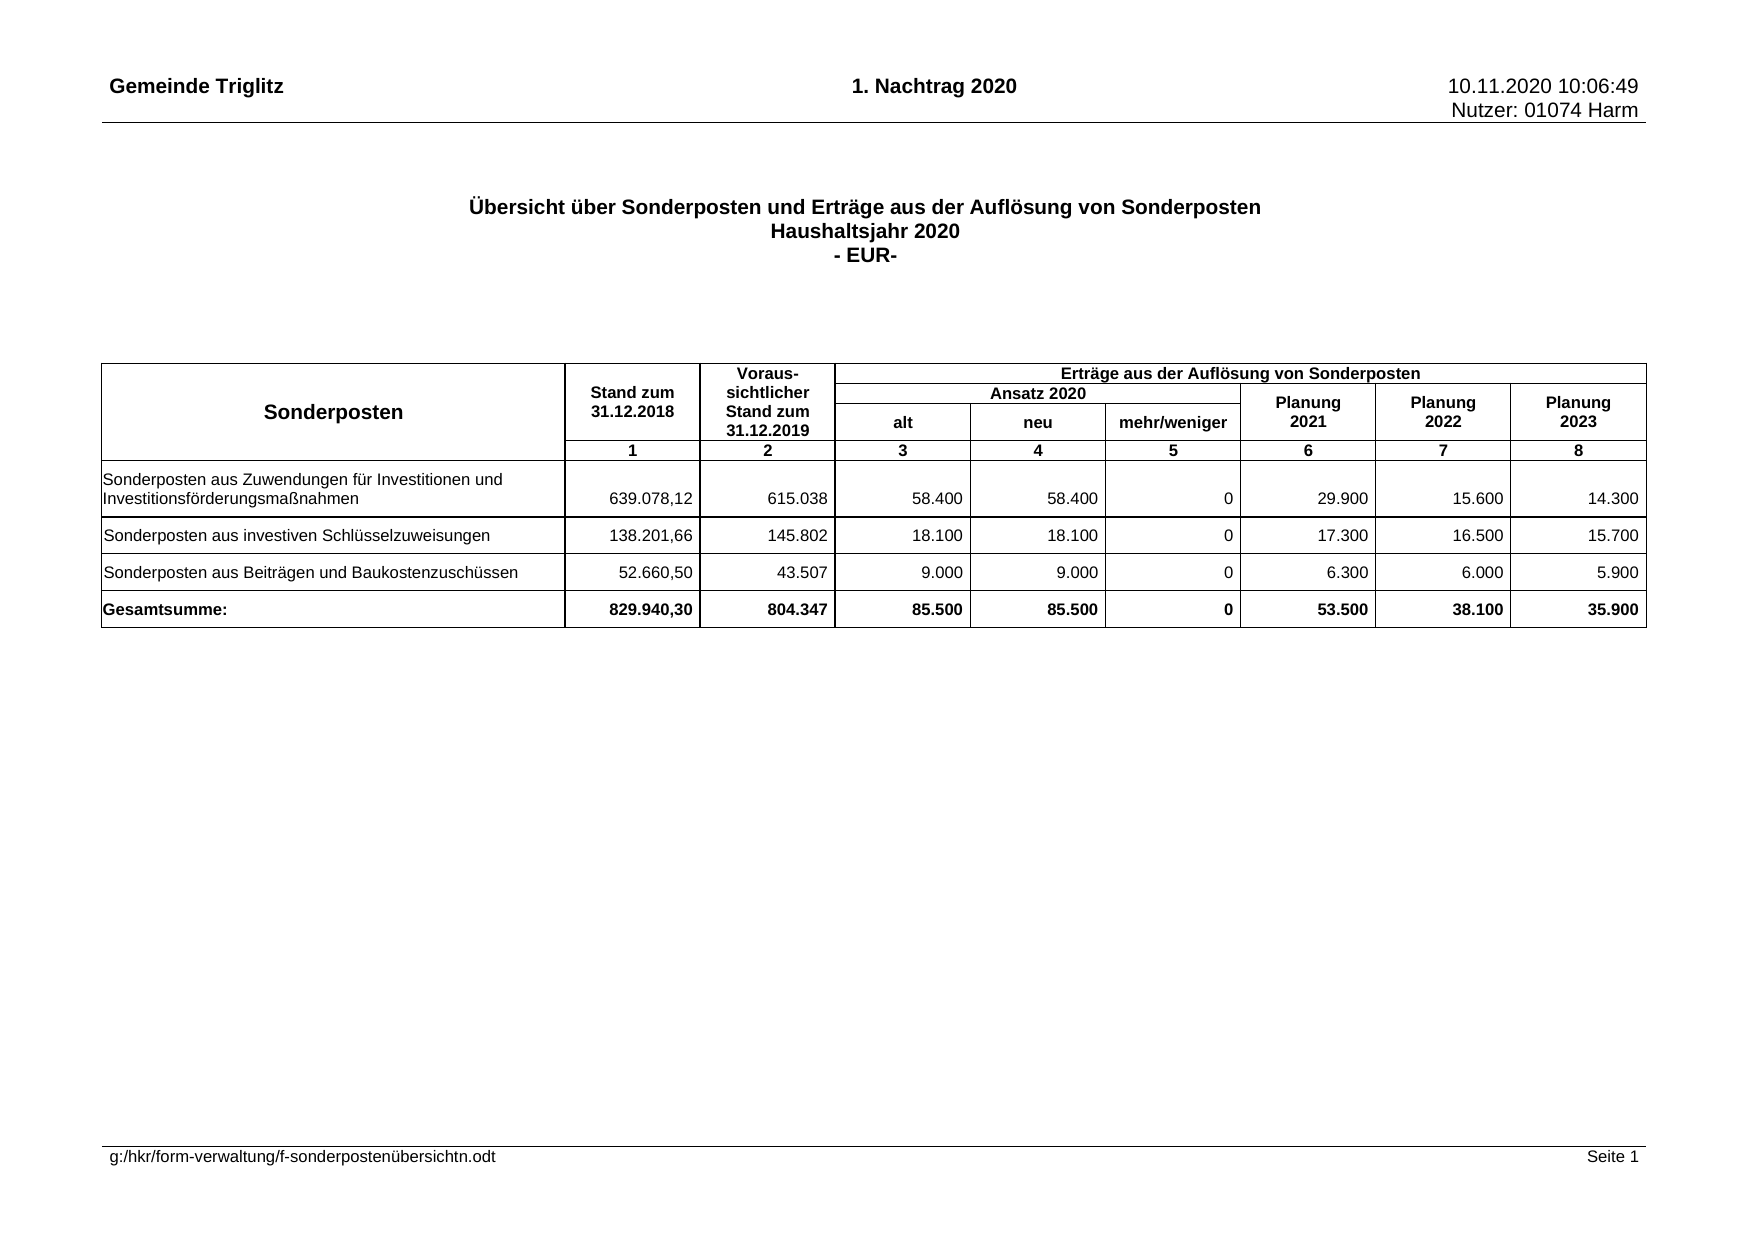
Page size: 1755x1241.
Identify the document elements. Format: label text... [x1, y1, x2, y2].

table_cell 5 [1106, 441, 1240, 460]
table_cell 18.100 [836, 518, 970, 553]
text Übersicht über Sonderposten und Erträge aus der Auflösung von Sonderposten Haushaltsjahr 2020 [94, 195, 1636, 243]
table_cell 43.507 [701, 554, 834, 590]
table_cell Planung 2023 [1511, 384, 1646, 440]
table_cell Ansatz 2020 [836, 384, 1240, 403]
table_cell 15.600 [1376, 461, 1510, 516]
table_cell 58.400 [971, 461, 1105, 516]
table_cell 0 [1106, 461, 1240, 516]
table_cell 6.300 [1241, 554, 1375, 590]
table_cell Planung 2021 [1241, 384, 1375, 440]
table_cell 8 [1511, 441, 1646, 460]
table_cell 85.500 [836, 591, 970, 627]
text - EUR- [94, 243, 1636, 267]
table_cell 14.300 [1511, 461, 1646, 516]
table_cell Sonderposten aus Beiträgen und Baukostenzuschüssen [102, 554, 564, 590]
table_cell 9.000 [971, 554, 1105, 590]
table_cell Planung 2022 [1376, 384, 1510, 440]
table_cell 138.201,66 [566, 518, 699, 553]
table_cell 7 [1376, 441, 1510, 460]
table_cell 35.900 [1511, 591, 1646, 627]
table_cell 3 [836, 441, 970, 460]
table_cell 2 [701, 441, 834, 460]
table_cell 58.400 [836, 461, 970, 516]
table_cell alt [836, 404, 970, 440]
table_header Erträge aus der Auflösung von Sonderposten [836, 364, 1646, 383]
table_cell 0 [1106, 591, 1240, 627]
table_cell 615.038 [701, 461, 834, 516]
table_cell 9.000 [836, 554, 970, 590]
table_header Sonderposten [102, 364, 564, 460]
table_cell 4 [971, 441, 1105, 460]
table_cell 16.500 [1376, 518, 1510, 553]
table_cell Gesamtsumme: [102, 591, 564, 627]
table_cell 85.500 [971, 591, 1105, 627]
table_cell 17.300 [1241, 518, 1375, 553]
table_cell 53.500 [1241, 591, 1375, 627]
table_cell 52.660,50 [566, 554, 699, 590]
table_cell 6.000 [1376, 554, 1510, 590]
table_cell 15.700 [1511, 518, 1646, 553]
table_cell 639.078,12 [566, 461, 699, 516]
table_cell mehr/weniger [1106, 404, 1240, 440]
table_cell 38.100 [1376, 591, 1510, 627]
table_cell 804.347 [701, 591, 834, 627]
table_cell 6 [1241, 441, 1375, 460]
table_cell 0 [1106, 554, 1240, 590]
table_cell 18.100 [971, 518, 1105, 553]
table_header Stand zum 31.12.2018 [566, 364, 699, 440]
table_cell 0 [1106, 518, 1240, 553]
table_cell 145.802 [701, 518, 834, 553]
table_cell Sonderposten aus Zuwendungen für Investitionen und Investitionsförderungsmaßnahmen [102, 461, 564, 516]
table_header Voraus-sichtlicher Stand zum 31.12.2019 [701, 364, 834, 440]
table_cell 829.940,30 [566, 591, 699, 627]
table_cell Sonderposten aus investiven Schlüsselzuweisungen [102, 518, 564, 553]
table_cell 5.900 [1511, 554, 1646, 590]
table_cell 29.900 [1241, 461, 1375, 516]
table_cell neu [971, 404, 1105, 440]
table_cell 1 [566, 441, 699, 460]
